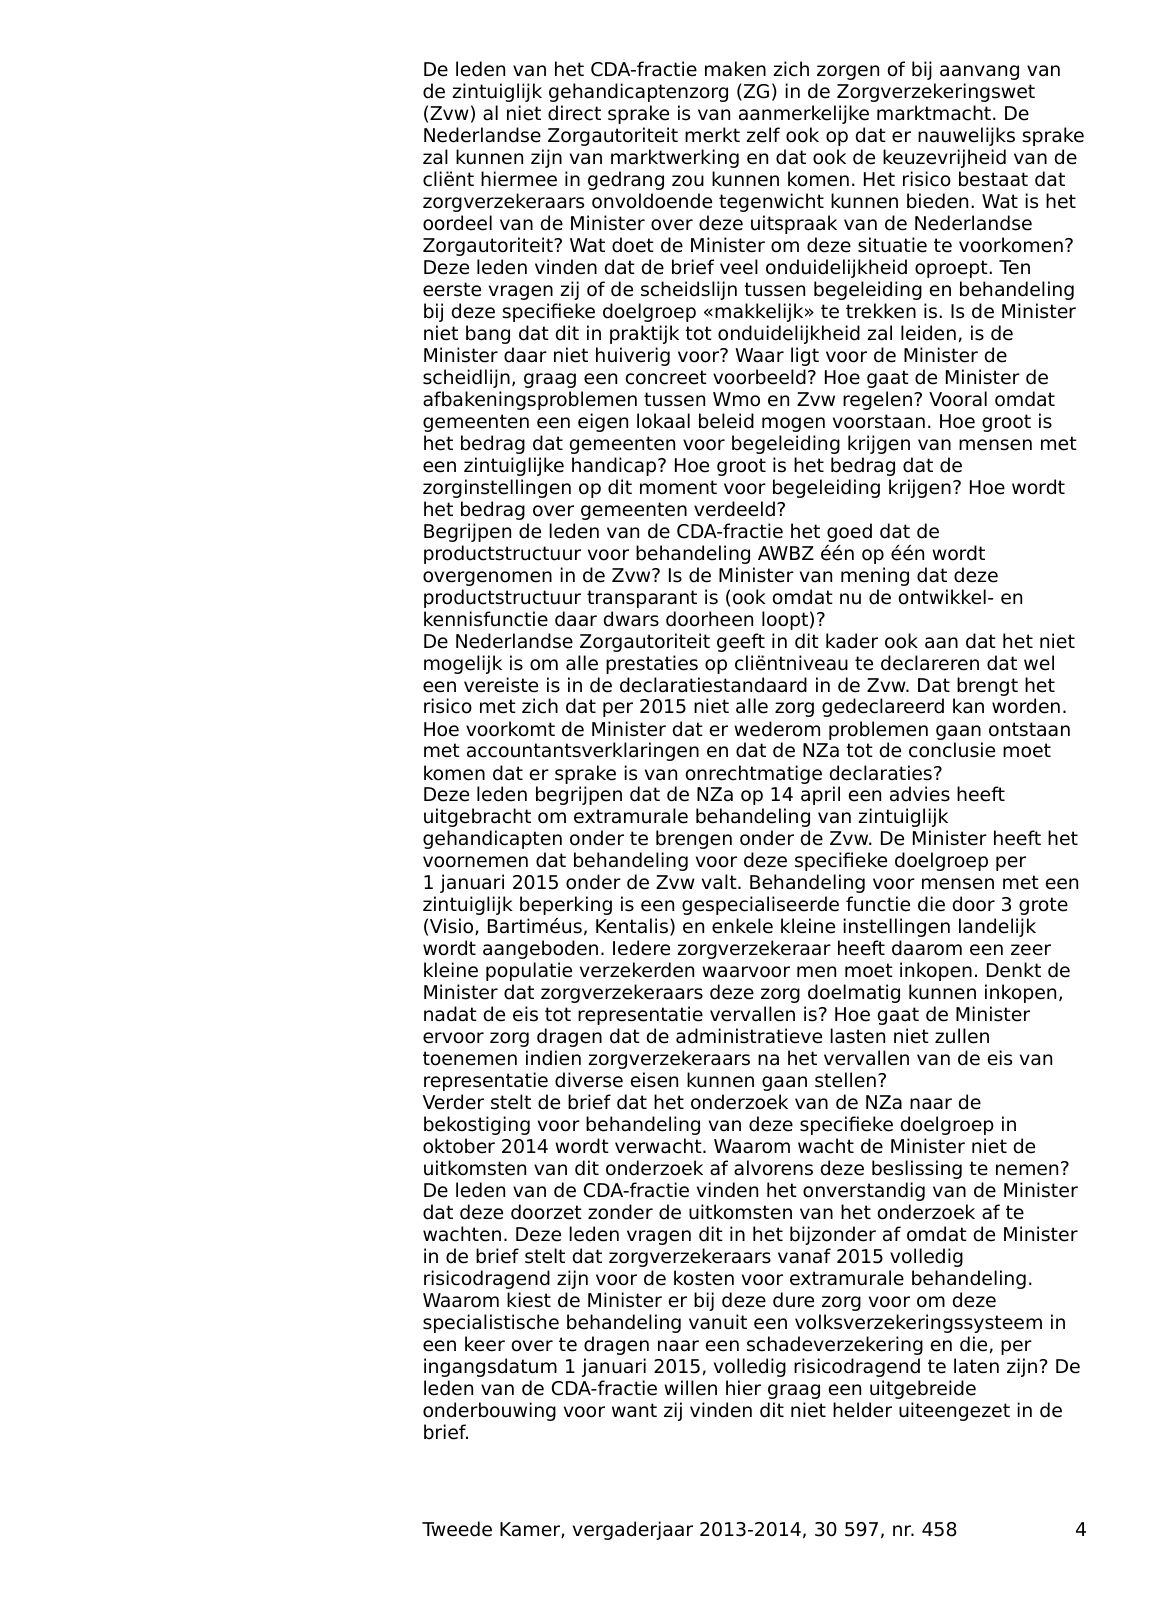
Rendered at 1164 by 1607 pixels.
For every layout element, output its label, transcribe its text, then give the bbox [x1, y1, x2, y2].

text Verder stelt de brief dat het onderzoek van de NZa naar de bekostiging voor behandeling van deze specifieke doelgroep in oktober 2014 wordt verwacht. Waarom wacht de Minister niet de uitkomsten van dit onderzoek af alvorens deze beslissing te nemen? De leden van de CDA-fractie vinden het onverstandig van de Minister dat deze doorzet zonder de uitkomsten van het onderzoek af te wachten. Deze leden vragen dit in het bijzonder af omdat de Minister in de brief stelt dat zorgverzekeraars vanaf 2015 volledig risicodragend zijn voor de kosten voor extramurale behandeling. Waarom kiest de Minister er bij deze dure zorg voor om deze specialistische behandeling vanuit een volksverzekeringssysteem in een keer over te dragen naar een schadeverzekering en die, per ingangsdatum 1 januari 2015, volledig risicodragend te laten zijn? De leden van de CDA-fractie willen hier graag een uitgebreide onderbouwing voor want zij vinden dit niet helder uiteengezet in de brief. [422, 1092, 1087, 1444]
text De leden van het CDA-fractie maken zich zorgen of bij aanvang van de zintuiglijk gehandicaptenzorg (ZG) in de Zorgverzekeringswet (Zvw) al niet direct sprake is van aanmerkelijke marktmacht. De Nederlandse Zorgautoriteit merkt zelf ook op dat er nauwelijks sprake zal kunnen zijn van marktwerking en dat ook de keuzevrijheid van de cliënt hiermee in gedrang zou kunnen komen. Het risico bestaat dat zorgverzekeraars onvoldoende tegenwicht kunnen bieden. Wat is het oordeel van de Minister over deze uitspraak van de Nederlandse Zorgautoriteit? Wat doet de Minister om deze situatie te voorkomen? [422, 59, 1087, 257]
text Deze leden vinden dat de brief veel onduidelijkheid oproept. Ten eerste vragen zij of de scheidslijn tussen begeleiding en behandeling bij deze specifieke doelgroep «makkelijk» te trekken is. Is de Minister niet bang dat dit in praktijk tot onduidelijkheid zal leiden, is de Minister daar niet huiverig voor? Waar ligt voor de Minister de scheidlijn, graag een concreet voorbeeld? Hoe gaat de Minister de afbakeningsproblemen tussen Wmo en Zvw regelen? Vooral omdat gemeenten een eigen lokaal beleid mogen voorstaan. Hoe groot is het bedrag dat gemeenten voor begeleiding krijgen van mensen met een zintuiglijke handicap? Hoe groot is het bedrag dat de zorginstellingen op dit moment voor begeleiding krijgen? Hoe wordt het bedrag over gemeenten verdeeld? [422, 257, 1087, 521]
text Deze leden begrijpen dat de NZa op 14 april een advies heeft uitgebracht om extramurale behandeling van zintuiglijk gehandicapten onder te brengen onder de Zvw. De Minister heeft het voornemen dat behandeling voor deze specifieke doelgroep per 1 januari 2015 onder de Zvw valt. Behandeling voor mensen met een zintuiglijk beperking is een gespecialiseerde functie die door 3 grote (Visio, Bartiméus, Kentalis) en enkele kleine instellingen landelijk wordt aangeboden. Iedere zorgverzekeraar heeft daarom een zeer kleine populatie verzekerden waarvoor men moet inkopen. Denkt de Minister dat zorgverzekeraars deze zorg doelmatig kunnen inkopen, nadat de eis tot representatie vervallen is? Hoe gaat de Minister ervoor zorg dragen dat de administratieve lasten niet zullen toenemen indien zorgverzekeraars na het vervallen van de eis van representatie diverse eisen kunnen gaan stellen? [422, 784, 1087, 1092]
text Begrijpen de leden van de CDA-fractie het goed dat de productstructuur voor behandeling AWBZ één op één wordt overgenomen in de Zvw? Is de Minister van mening dat deze productstructuur transparant is (ook omdat nu de ontwikkel- en kennisfunctie daar dwars doorheen loopt)? [422, 521, 1087, 631]
text De Nederlandse Zorgautoriteit geeft in dit kader ook aan dat het niet mogelijk is om alle prestaties op cliëntniveau te declareren dat wel een vereiste is in de declaratiestandaard in de Zvw. Dat brengt het risico met zich dat per 2015 niet alle zorg gedeclareerd kan worden. Hoe voorkomt de Minister dat er wederom problemen gaan ontstaan met accountantsverklaringen en dat de NZa tot de conclusie moet komen dat er sprake is van onrechtmatige declaraties? [422, 631, 1087, 784]
